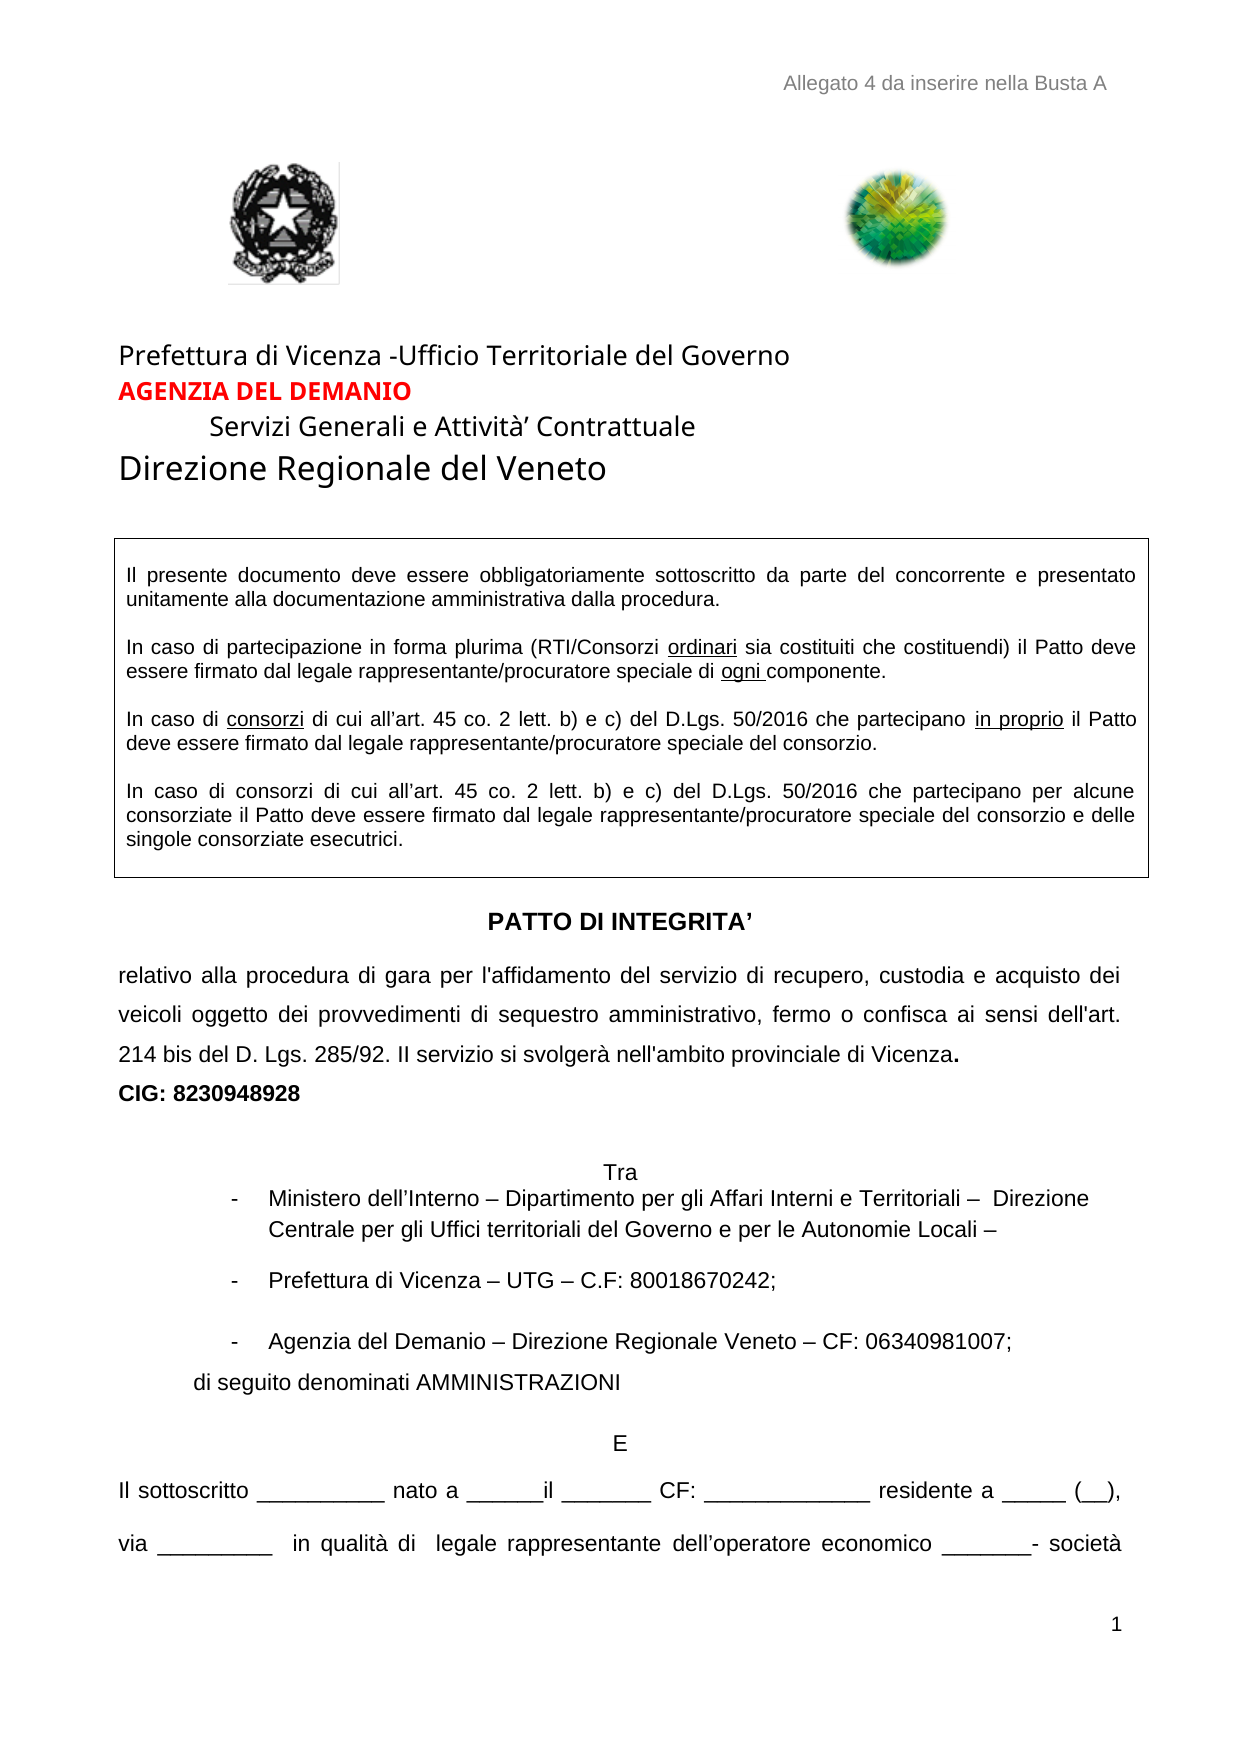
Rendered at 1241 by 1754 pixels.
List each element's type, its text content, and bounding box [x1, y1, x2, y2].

text di seguito denominati AMMINISTRAZIONI [193, 1369, 1122, 1395]
list Ministero dell’Interno – Dipartimento per gli Affari Interni e Territoriali – Direzione Centrale per gli Uffici territoriali del Governo e per le Autonomie Locali – [231, 1185, 1122, 1242]
text CIG: 8230948928 [118, 1080, 1122, 1106]
list Agenzia del Demanio – Direzione Regionale Veneto – CF: 06340981007; [231, 1328, 1122, 1354]
text Tra [118, 1159, 1122, 1185]
text PATTO DI INTEGRITA’ [118, 907, 1122, 935]
table_header Il presente documento deve essere obbligatoriamente sottoscritto da parte del concorrente e presentato unitamente alla documentazione amministrativa dalla procedura. In caso di partecipazione in forma plurima (RTI/Consorzi ordinari sia costituiti che costituendi) il Patto deve essere firmato dal legale rappresentante/procuratore speciale di ogni componente. In caso di consorzi di cui all’art. 45 co. 2 lett. b) e c) del D.Lgs. 50/2016 che partecipano in proprio il Patto deve essere firmato dal legale rappresentante/procuratore speciale del consorzio. In caso di consorzi di cui all’art. 45 co. 2 lett. b) e c) del D.Lgs. 50/2016 che partecipano per alcune consorziate il Patto deve essere firmato dal legale rappresentante/procuratore speciale del consorzio e delle singole consorziate esecutrici. [115, 539, 1148, 877]
list Prefettura di Vicenza – UTG – C.F: 80018670242; [231, 1267, 1122, 1293]
text Il sottoscritto __________ nato a ______il _______ CF: _____________ residente a _____ (__), via _________ in qualità di legale rappresentante dell’operatore economico _______- società [118, 1477, 1122, 1556]
text E [118, 1430, 1122, 1457]
text relativo alla procedura di gara per l'affidamento del servizio di recupero, custodia e acquisto dei veicoli oggetto dei provvedimenti di sequestro amministrativo, fermo o confisca ai sensi dell'art. 214 bis del D. Lgs. 285/92. II servizio si svolgerà nell'ambito provinciale di Vicenza. [118, 962, 1122, 1067]
